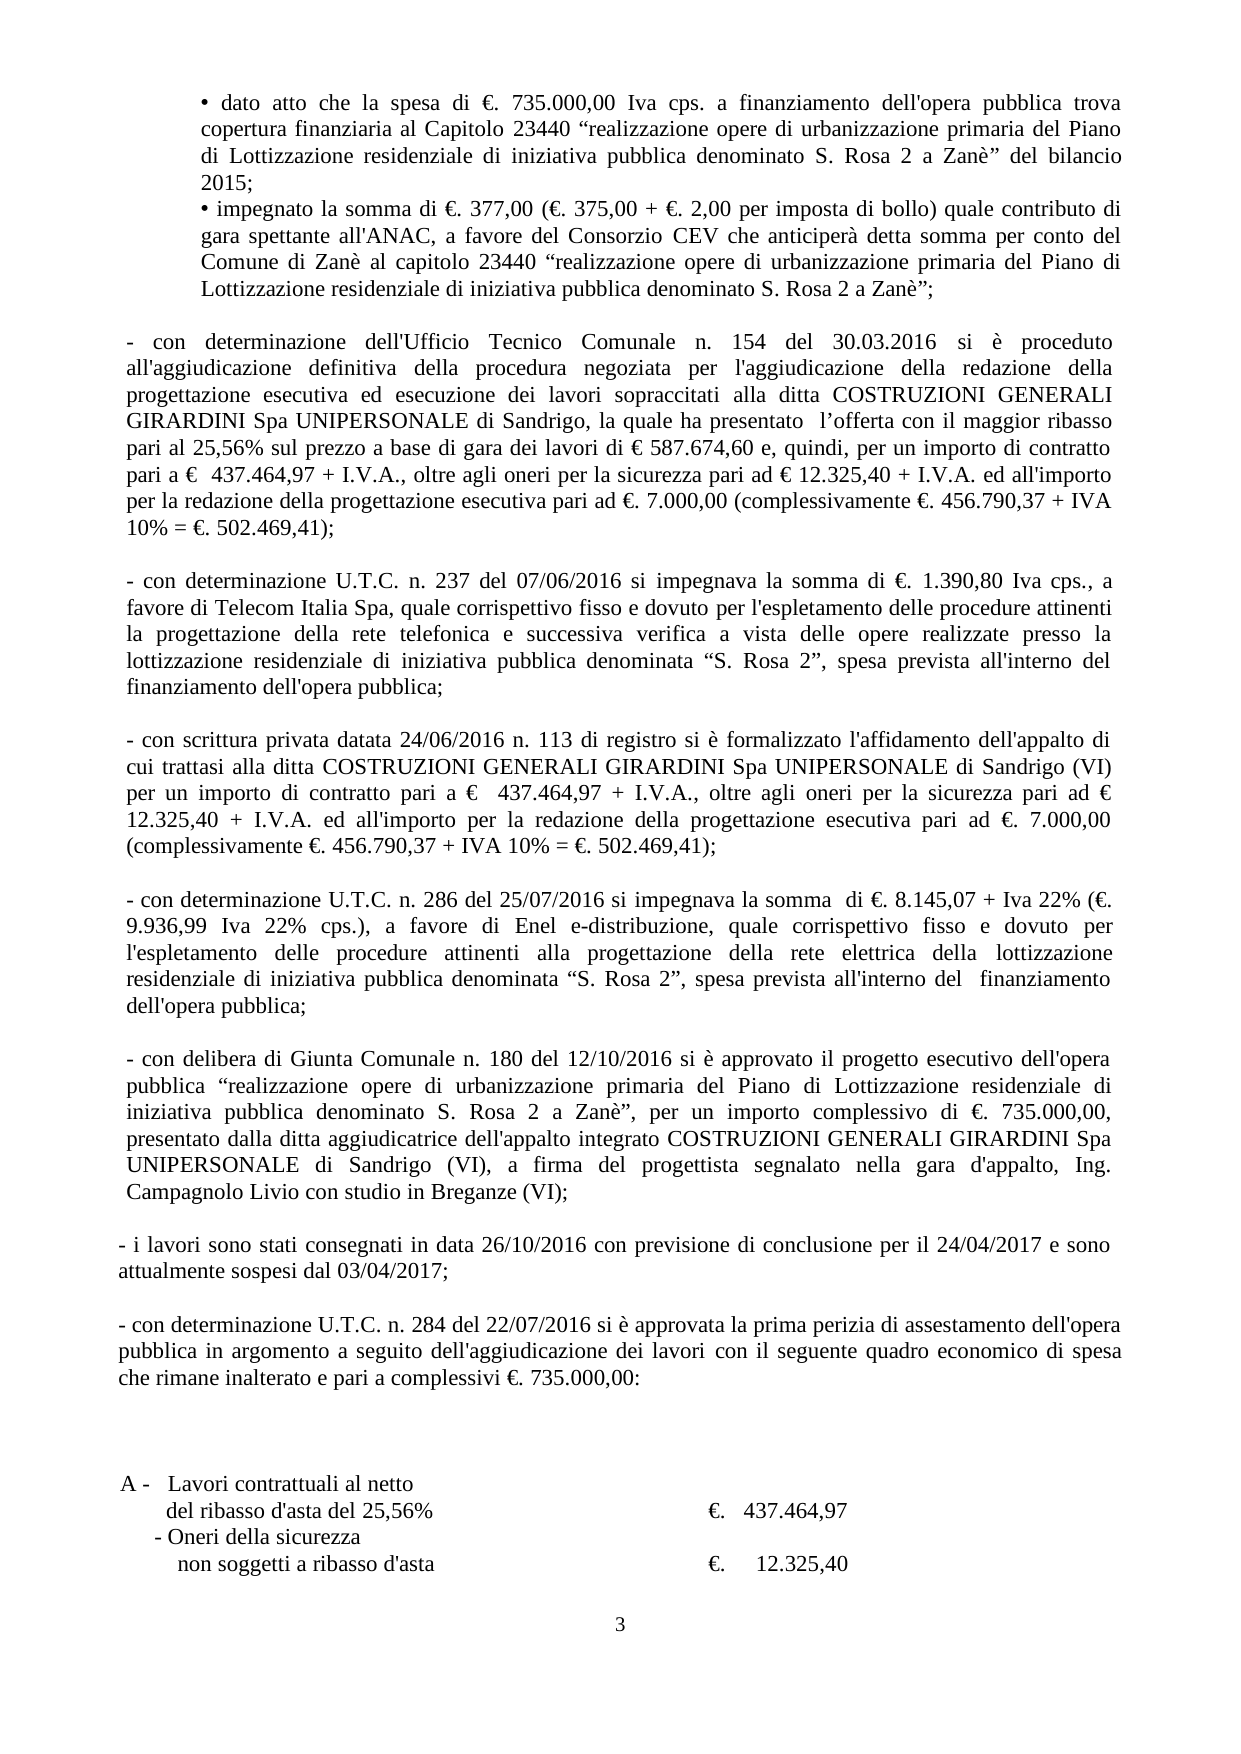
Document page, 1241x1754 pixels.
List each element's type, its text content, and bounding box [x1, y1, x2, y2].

text non soggetti a ribasso d'asta €. 12.325,40 [177, 1549, 1122, 1576]
text - con determinazione U.T.C. n. 237 del 07/06/2016 si impegnava la somma di €. 1.390,80 Iva cps., a favore di Telecom Italia Spa, quale corrispettivo fisso e dovuto per l'espletamento delle procedure attinenti la progettazione della rete telefonica e successiva verifica a vista delle opere realizzate presso la lottizzazione residenziale di iniziativa pubblica denominata “S. Rosa 2”, spesa prevista all'interno del finanziamento dell'opera pubblica; [126, 567, 1113, 699]
text - con determinazione dell'Ufficio Tecnico Comunale n. 154 del 30.03.2016 si è proceduto all'aggiudicazione definitiva della procedura negoziata per l'aggiudicazione della redazione della progettazione esecutiva ed esecuzione dei lavori sopraccitati alla ditta COSTRUZIONI GENERALI GIRARDINI Spa UNIPERSONALE di Sandrigo, la quale ha presentato l’offerta con il maggior ribasso pari al 25,56% sul prezzo a base di gara dei lavori di € 587.674,60 e, quindi, per un importo di contratto pari a € 437.464,97 + I.V.A., oltre agli oneri per la sicurezza pari ad € 12.325,40 + I.V.A. ed all'importo per la redazione della progettazione esecutiva pari ad €. 7.000,00 (complessivamente €. 456.790,37 + IVA 10% = €. 502.469,41); [126, 328, 1113, 540]
text - Oneri della sicurezza [118, 1523, 1122, 1549]
text del ribasso d'asta del 25,56% €. 437.464,97 [118, 1496, 1122, 1523]
text A - Lavori contrattuali al netto [120, 1470, 1122, 1496]
text - i lavori sono stati consegnati in data 26/10/2016 con previsione di conclusione per il 24/04/2017 e sono attualmente sospesi dal 03/04/2017; [118, 1231, 1113, 1284]
list - con determinazione U.T.C. n. 284 del 22/07/2016 si è approvata la prima perizia di assestamento dell'opera pubblica in argomento a seguito dell'aggiudicazione dei lavori con il seguente quadro economico di spesa che rimane inalterato e pari a complessivi €. 735.000,00: [118, 1311, 1122, 1390]
text - con scrittura privata datata 24/06/2016 n. 113 di registro si è formalizzato l'affidamento dell'appalto di cui trattasi alla ditta COSTRUZIONI GENERALI GIRARDINI Spa UNIPERSONALE di Sandrigo (VI) per un importo di contratto pari a € 437.464,97 + I.V.A., oltre agli oneri per la sicurezza pari ad € 12.325,40 + I.V.A. ed all'importo per la redazione della progettazione esecutiva pari ad €. 7.000,00 (complessivamente €. 456.790,37 + IVA 10% = €. 502.469,41); [126, 726, 1113, 859]
text - con determinazione U.T.C. n. 286 del 25/07/2016 si impegnava la somma di €. 8.145,07 + Iva 22% (€. 9.936,99 Iva 22% cps.), a favore di Enel e-distribuzione, quale corrispettivo fisso e dovuto per l'espletamento delle procedure attinenti alla progettazione della rete elettrica della lottizzazione residenziale di iniziativa pubblica denominata “S. Rosa 2”, spesa prevista all'interno del finanziamento dell'opera pubblica; [126, 886, 1113, 1018]
list dato atto che la spesa di €. 735.000,00 Iva cps. a finanziamento dell'opera pubblica trova copertura finanziaria al Capitolo 23440 “realizzazione opere di urbanizzazione primaria del Piano di Lottizzazione residenziale di iniziativa pubblica denominato S. Rosa 2 a Zanè” del bilancio 2015; [201, 89, 1122, 195]
text - con delibera di Giunta Comunale n. 180 del 12/10/2016 si è approvato il progetto esecutivo dell'opera pubblica “realizzazione opere di urbanizzazione primaria del Piano di Lottizzazione residenziale di iniziativa pubblica denominato S. Rosa 2 a Zanè”, per un importo complessivo di €. 735.000,00, presentato dalla ditta aggiudicatrice dell'appalto integrato COSTRUZIONI GENERALI GIRARDINI Spa UNIPERSONALE di Sandrigo (VI), a firma del progettista segnalato nella gara d'appalto, Ing. Campagnolo Livio con studio in Breganze (VI); [126, 1045, 1113, 1204]
list impegnato la somma di €. 377,00 (€. 375,00 + €. 2,00 per imposta di bollo) quale contributo di gara spettante all'ANAC, a favore del Consorzio CEV che anticiperà detta somma per conto del Comune di Zanè al capitolo 23440 “realizzazione opere di urbanizzazione primaria del Piano di Lottizzazione residenziale di iniziativa pubblica denominato S. Rosa 2 a Zanè”; [201, 195, 1122, 301]
